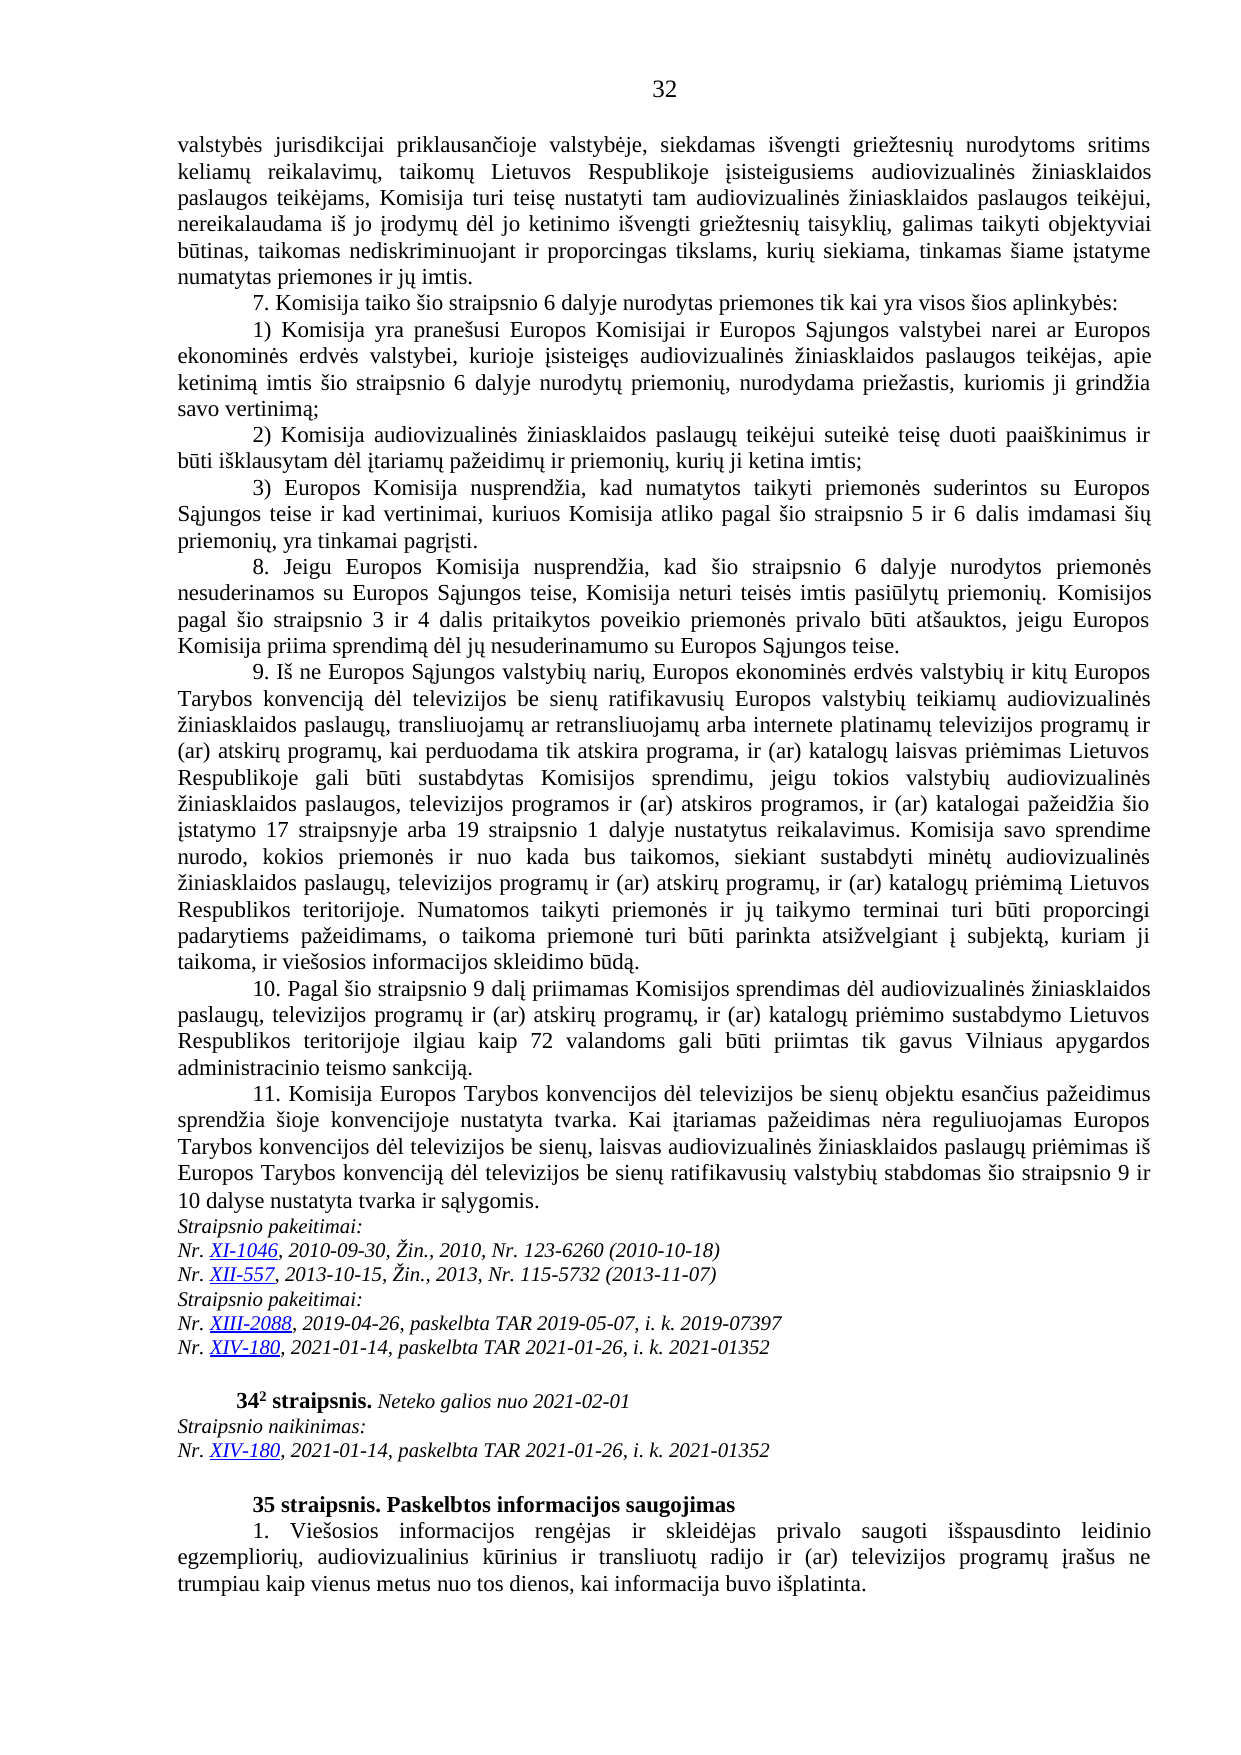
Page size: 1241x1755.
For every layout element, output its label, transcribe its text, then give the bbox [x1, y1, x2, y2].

text Nr. XIII-2088, 2019-04-26, paskelbta TAR 2019-05-07, i. k. 2019-07397 [177, 1311, 1152, 1334]
text 9. Iš ne Europos Sąjungos valstybių narių, Europos ekonominės erdvės valstybių ir kitų Europos Tarybos konvenciją dėl televizijos be sienų ratifikavusių Europos valstybių teikiamų audiovizualinės žiniasklaidos paslaugų, transliuojamų ar retransliuojamų arba internete platinamų televizijos programų ir (ar) atskirų programų, kai perduodama tik atskira programa, ir (ar) katalogų laisvas priėmimas Lietuvos Respublikoje gali būti sustabdytas Komisijos sprendimu, jeigu tokios valstybių audiovizualinės žiniasklaidos paslaugos, televizijos programos ir (ar) atskiros programos, ir (ar) katalogai pažeidžia šio įstatymo 17 straipsnyje arba 19 straipsnio 1 dalyje nustatytus reikalavimus. Komisija savo sprendime nurodo, kokios priemonės ir nuo kada bus taikomos, siekiant sustabdyti minėtų audiovizualinės žiniasklaidos paslaugų, televizijos programų ir (ar) atskirų programų, ir (ar) katalogų priėmimą Lietuvos Respublikos teritorijoje. Numatomos taikyti priemonės ir jų taikymo terminai turi būti proporcingi padarytiems pažeidimams, o taikoma priemonė turi būti parinkta atsižvelgiant į subjektą, kuriam ji taikoma, ir viešosios informacijos skleidimo būdą. [177, 658, 1152, 975]
text 1. Viešosios informacijos rengėjas ir skleidėjas privalo saugoti išspausdinto leidinio egzempliorių, audiovizualinius kūrinius ir transliuotų radijo ir (ar) televizijos programų įrašus ne trumpiau kaip vienus metus nuo tos dienos, kai informacija buvo išplatinta. [177, 1517, 1152, 1596]
text 7. Komisija taiko šio straipsnio 6 dalyje nurodytas priemones tik kai yra visos šios aplinkybės: [177, 289, 1152, 316]
text valstybės jurisdikcijai priklausančioje valstybėje, siekdamas išvengti griežtesnių nurodytoms sritims keliamų reikalavimų, taikomų Lietuvos Respublikoje įsisteigusiems audiovizualinės žiniasklaidos paslaugos teikėjams, Komisija turi teisę nustatyti tam audiovizualinės žiniasklaidos paslaugos teikėjui, nereikalaudama iš jo įrodymų dėl jo ketinimo išvengti griežtesnių taisyklių, galimas taikyti objektyviai būtinas, taikomas nediskriminuojant ir proporcingas tikslams, kurių siekiama, tinkamas šiame įstatyme numatytas priemones ir jų imtis. [177, 131, 1152, 289]
text Straipsnio pakeitimai: [177, 1286, 1152, 1311]
text Nr. XIV-180, 2021-01-14, paskelbta TAR 2021-01-26, i. k. 2021-01352 [177, 1334, 1152, 1359]
text Nr. XI-1046, 2010-09-30, Žin., 2010, Nr. 123-6260 (2010-10-18) [177, 1238, 1152, 1262]
text 35 straipsnis. Paskelbtos informacijos saugojimas [177, 1491, 1152, 1517]
text Straipsnio pakeitimai: [177, 1214, 1152, 1238]
text 3) Europos Komisija nusprendžia, kad numatytos taikyti priemonės suderintos su Europos Sąjungos teise ir kad vertinimai, kuriuos Komisija atliko pagal šio straipsnio 5 ir 6 dalis imdamasi šių priemonių, yra tinkamai pagrįsti. [177, 474, 1152, 553]
text 8. Jeigu Europos Komisija nusprendžia, kad šio straipsnio 6 dalyje nurodytos priemonės nesuderinamos su Europos Sąjungos teise, Komisija neturi teisės imtis pasiūlytų priemonių. Komisijos pagal šio straipsnio 3 ir 4 dalis pritaikytos poveikio priemonės privalo būti atšauktos, jeigu Europos Komisija priima sprendimą dėl jų nesuderinamumo su Europos Sąjungos teise. [177, 553, 1152, 658]
text 1) Komisija yra pranešusi Europos Komisijai ir Europos Sąjungos valstybei narei ar Europos ekonominės erdvės valstybei, kurioje įsisteigęs audiovizualinės žiniasklaidos paslaugos teikėjas, apie ketinimą imtis šio straipsnio 6 dalyje nurodytų priemonių, nurodydama priežastis, kuriomis ji grindžia savo vertinimą; [177, 316, 1152, 421]
text Nr. XII-557, 2013-10-15, Žin., 2013, Nr. 115-5732 (2013-11-07) [177, 1262, 1152, 1286]
text 11. Komisija Europos Tarybos konvencijos dėl televizijos be sienų objektu esančius pažeidimus sprendžia šioje konvencijoje nustatyta tvarka. Kai įtariamas pažeidimas nėra reguliuojamas Europos Tarybos konvencijos dėl televizijos be sienų, laisvas audiovizualinės žiniasklaidos paslaugų priėmimas iš Europos Tarybos konvenciją dėl televizijos be sienų ratifikavusių valstybių stabdomas šio straipsnio 9 ir 10 dalyse nustatyta tvarka ir sąlygomis. [177, 1080, 1152, 1214]
text 10. Pagal šio straipsnio 9 dalį priimamas Komisijos sprendimas dėl audiovizualinės žiniasklaidos paslaugų, televizijos programų ir (ar) atskirų programų, ir (ar) katalogų priėmimo sustabdymo Lietuvos Respublikos teritorijoje ilgiau kaip 72 valandoms gali būti priimtas tik gavus Vilniaus apygardos administracinio teismo sankciją. [177, 975, 1152, 1080]
text 342 straipsnis. Neteko galios nuo 2021-02-01 [177, 1387, 1152, 1414]
text Nr. XIV-180, 2021-01-14, paskelbta TAR 2021-01-26, i. k. 2021-01352 [177, 1438, 1152, 1462]
text Straipsnio naikinimas: [177, 1414, 1152, 1438]
text 2) Komisija audiovizualinės žiniasklaidos paslaugų teikėjui suteikė teisę duoti paaiškinimus ir būti išklausytam dėl įtariamų pažeidimų ir priemonių, kurių ji ketina imtis; [177, 421, 1152, 474]
